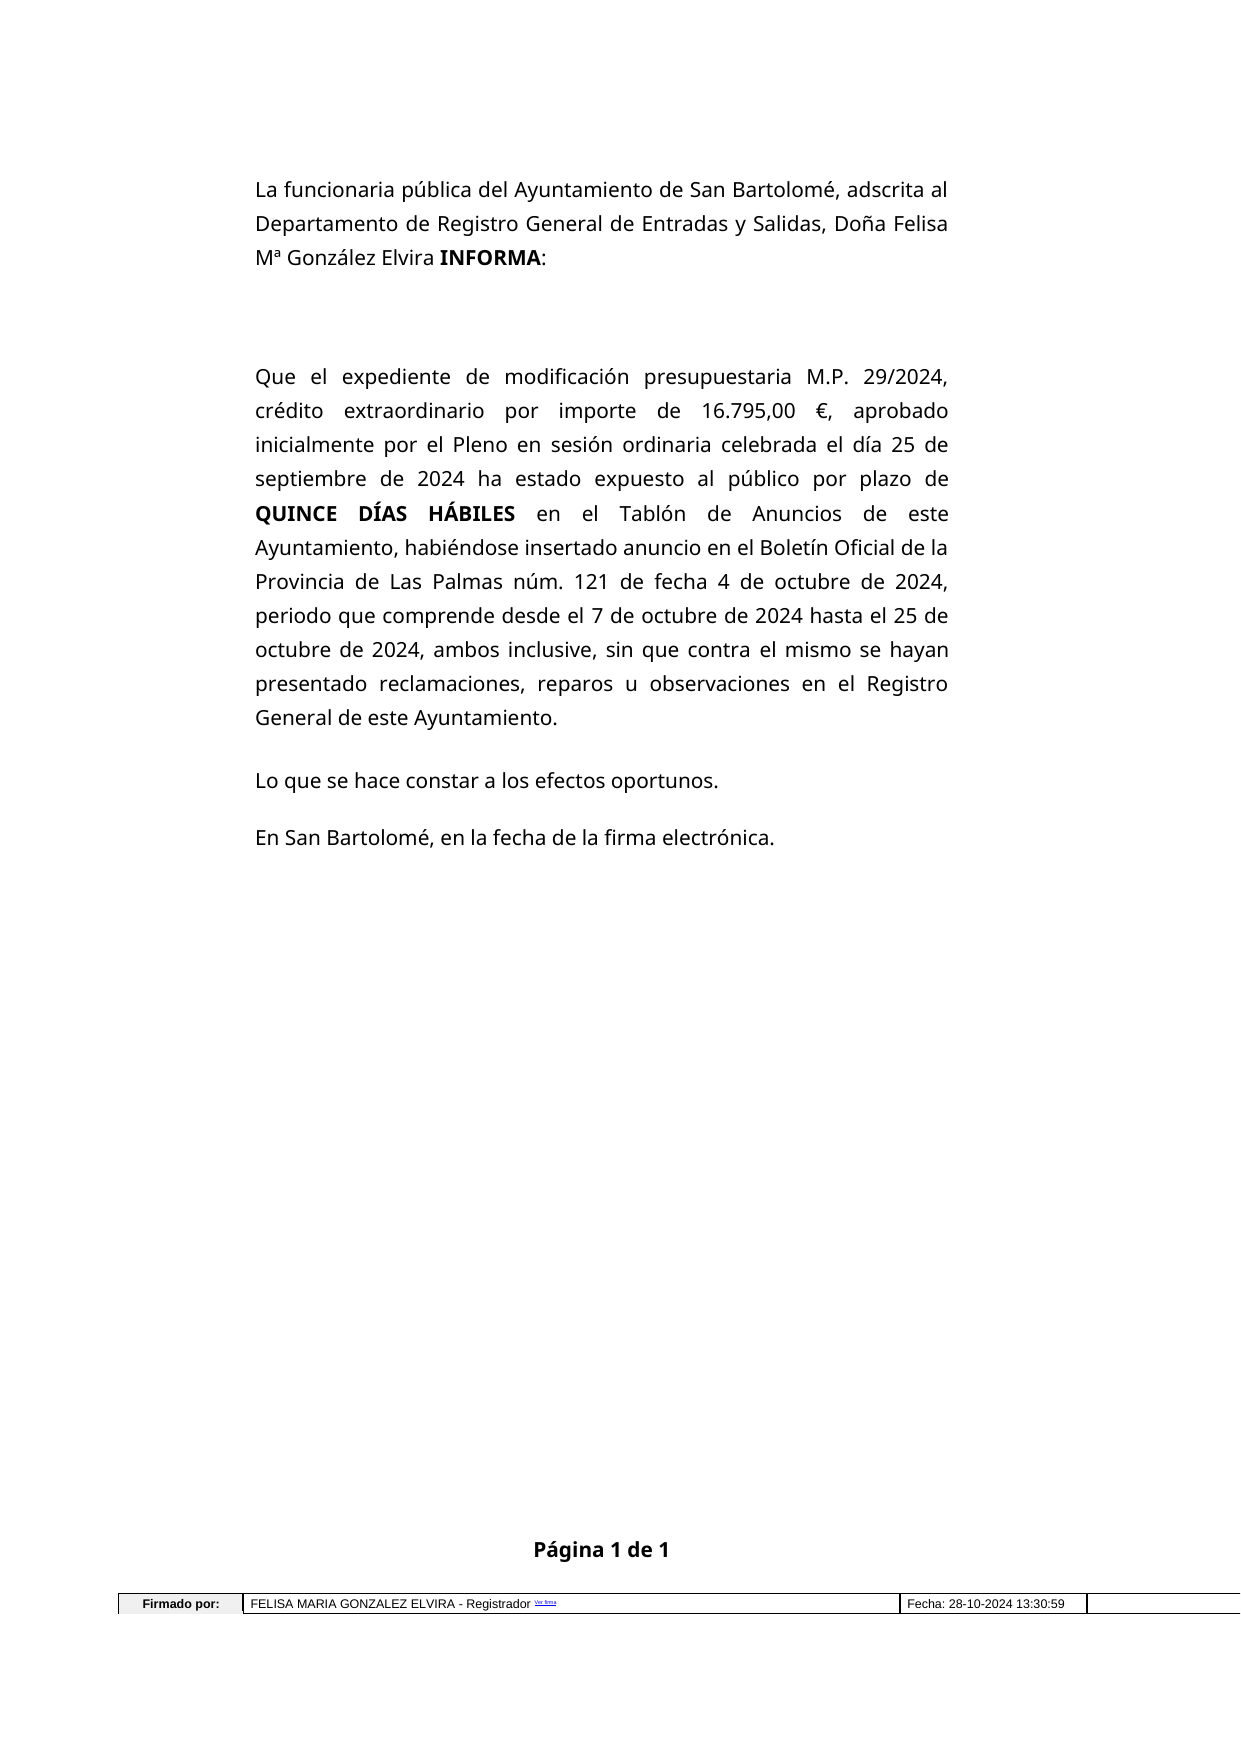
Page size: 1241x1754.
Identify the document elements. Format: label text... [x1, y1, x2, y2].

table_header [1088, 1594, 1240, 1613]
text En San Bartolomé, en la fecha de la firma electrónica. [255, 823, 1122, 852]
table_header Firmado por: [119, 1594, 242, 1611]
text Página 1 de 1 [270, 1536, 933, 1564]
table_header FELISA MARIA GONZALEZ ELVIRA - Registrador Ver firma [244, 1594, 899, 1613]
text La funcionaria pública del Ayuntamiento de San Bartolomé, adscrita al Departamento de Registro General de Entradas y Salidas, Doña Felisa Mª González Elvira INFORMA: [255, 175, 949, 272]
text Lo que se hace constar a los efectos oportunos. [255, 766, 1122, 794]
text Que el expediente de modificación presupuestaria M.P. 29/2024, crédito extraordinario por importe de 16.795,00 €, aprobado inicialmente por el Pleno en sesión ordinaria celebrada el día 25 de septiembre de 2024 ha estado expuesto al público por plazo de QUINCE DÍAS HÁBILES en el Tablón de Anuncios de este Ayuntamiento, habiéndose insertado anuncio en el Boletín Oficial de la Provincia de Las Palmas núm. 121 de fecha 4 de octubre de 2024, periodo que comprende desde el 7 de octubre de 2024 hasta el 25 de octubre de 2024, ambos inclusive, sin que contra el mismo se hayan presentado reclamaciones, reparos u observaciones en el Registro General de este Ayuntamiento. [255, 362, 949, 731]
table_header Fecha: 28-10-2024 13:30:59 [901, 1594, 1086, 1613]
